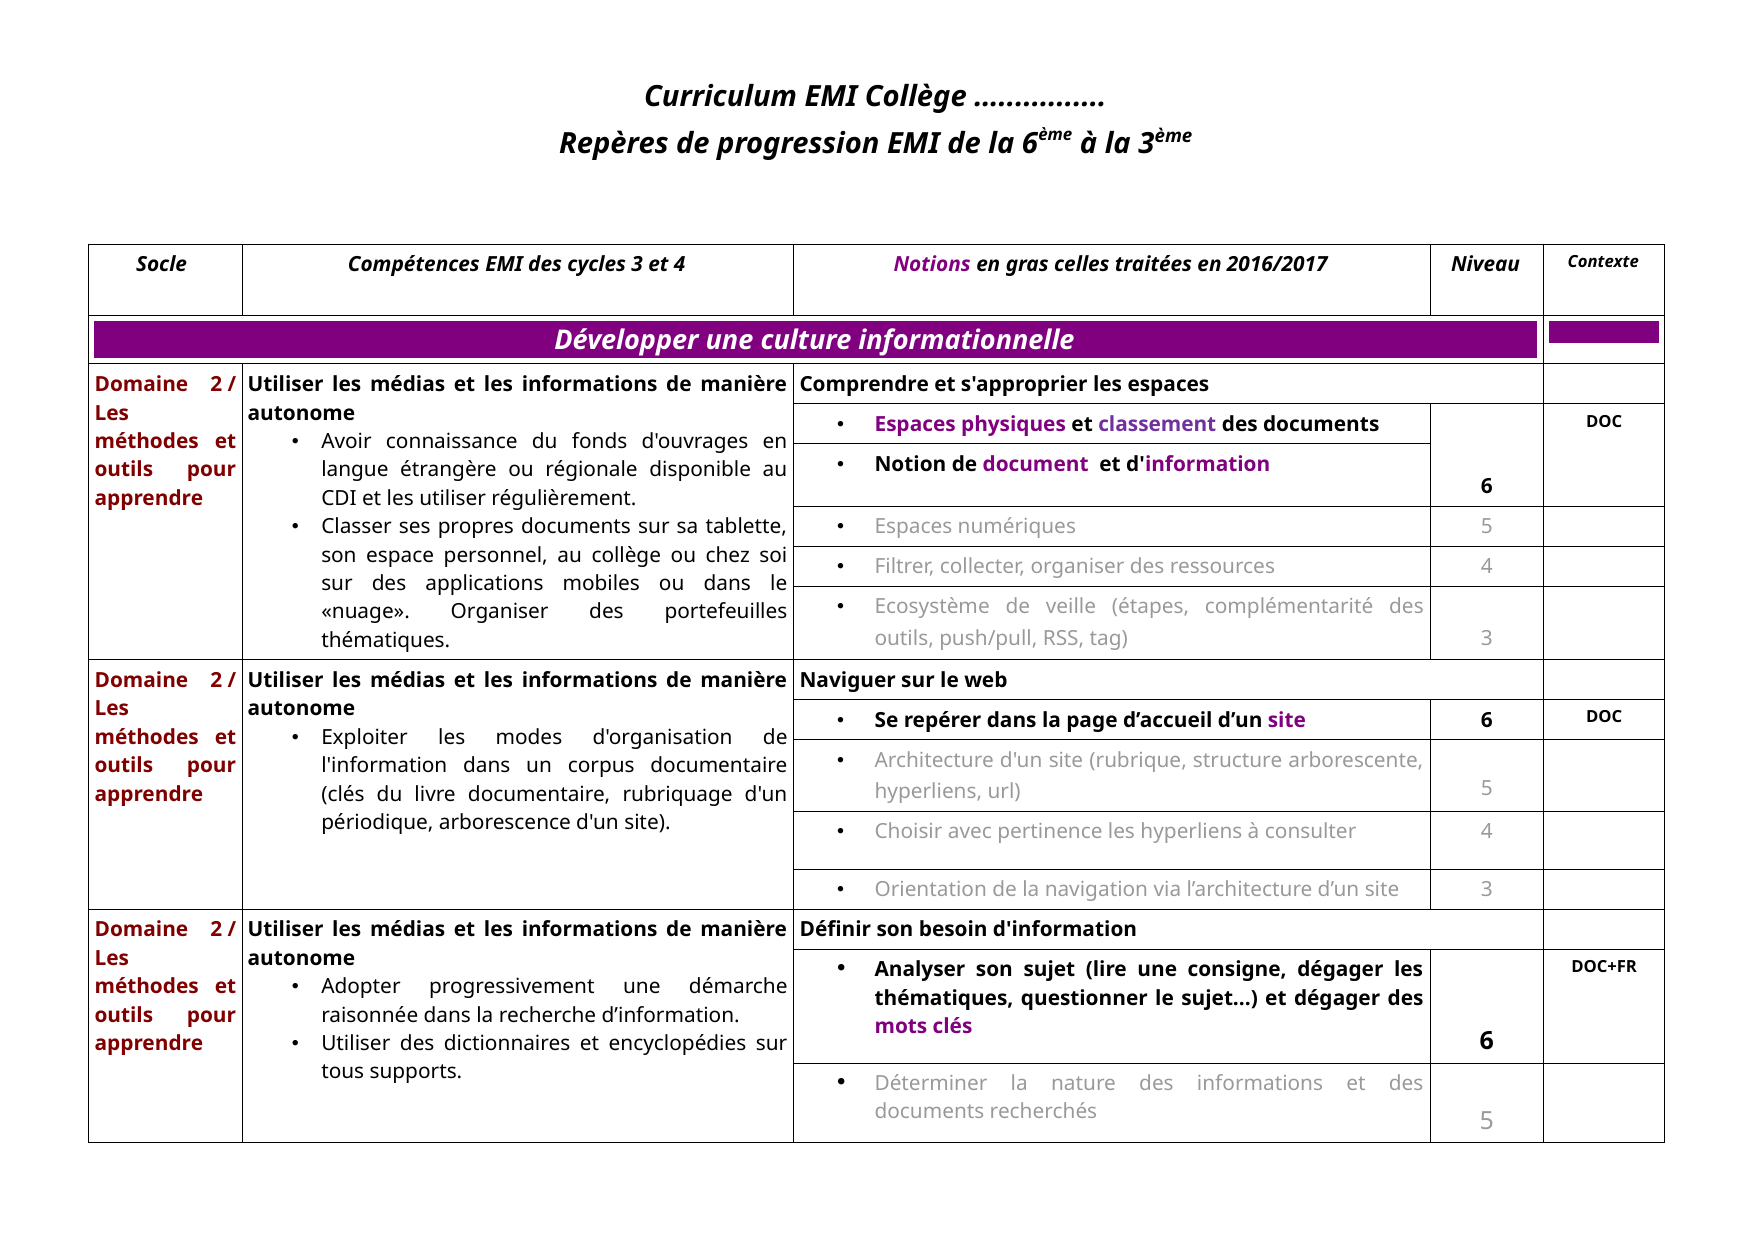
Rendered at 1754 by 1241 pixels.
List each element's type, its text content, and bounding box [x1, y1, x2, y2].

table_cell Domaine 2 / Les méthodes et outils pour apprendre [89, 910, 242, 1142]
table_cell Naviguer sur le web [794, 660, 1543, 699]
table_cell Espaces numériques [794, 507, 1430, 546]
table_cell [1544, 364, 1664, 403]
table_cell 5 [1431, 740, 1543, 811]
table_cell 6 [1431, 404, 1543, 506]
table_cell 4 [1431, 547, 1543, 586]
table_cell Architecture d'un site (rubrique, structure arborescente, hyperliens, url) [794, 740, 1430, 811]
table_cell [1544, 1064, 1664, 1142]
table_header Notions en gras celles traitées en 2016/2017 [794, 245, 1430, 315]
table_cell Déterminer la nature des informations et des documents recherchés [794, 1064, 1430, 1142]
table_cell [1544, 910, 1664, 949]
table_cell Analyser son sujet (lire une consigne, dégager les thématiques, questionner le sujet...) et dégager des mots clés [794, 950, 1430, 1062]
table_cell Domaine 2 / Les méthodes et outils pour apprendre [89, 364, 242, 659]
table_cell [1544, 660, 1664, 699]
table_cell Domaine 2 / Les méthodes et outils pour apprendre [89, 660, 242, 909]
table_cell [1544, 587, 1664, 659]
table_cell Orientation de la navigation via l’architecture d’un site [794, 870, 1430, 909]
table_cell [1544, 870, 1664, 909]
table_cell Ecosystème de veille (étapes, complémentarité des outils, push/pull, RSS, tag) [794, 587, 1430, 659]
table_cell 3 [1431, 587, 1543, 659]
table_cell Espaces physiques et classement des documents [794, 404, 1430, 443]
table_header Niveau [1431, 245, 1543, 315]
table_cell 3 [1431, 870, 1543, 909]
table_cell Utiliser les médias et les informations de manière autonome Avoir connaissance du fonds d'ouvrages en langue étrangère ou régionale disponible au CDI et les utiliser régulièrement. Classer ses propres documents sur sa tablette, son espace personnel, au collège ou chez soi sur des applications mobiles ou dans le «nuage». Organiser des portefeuilles thématiques. [243, 364, 793, 659]
table_cell Utiliser les médias et les informations de manière autonome Exploiter les modes d'organisation de l'information dans un corpus documentaire (clés du livre documentaire, rubriquage d'un périodique, arborescence d'un site). [243, 660, 793, 909]
table_cell [1544, 812, 1664, 869]
table_cell Notion de document et d'information [794, 444, 1430, 506]
table_header Compétences EMI des cycles 3 et 4 [243, 245, 793, 315]
table_cell 5 [1431, 507, 1543, 546]
table_cell DOC+FR [1544, 950, 1664, 1062]
table_cell Filtrer, collecter, organiser des ressources [794, 547, 1430, 586]
text Curriculum EMI Collège …............. [88, 75, 1665, 115]
table_cell 6 [1431, 700, 1543, 739]
table_cell 4 [1431, 812, 1543, 869]
table_cell DOC [1544, 404, 1664, 506]
table_cell Choisir avec pertinence les hyperliens à consulter [794, 812, 1430, 869]
table_header Socle [89, 245, 242, 315]
table_cell Comprendre et s'approprier les espaces [794, 364, 1543, 403]
table_cell [1544, 740, 1664, 811]
table_cell Définir son besoin d'information [794, 910, 1543, 949]
table_cell Se repérer dans la page d’accueil d’un site [794, 700, 1430, 739]
table_cell 5 [1431, 1064, 1543, 1142]
table_cell DOC [1544, 700, 1664, 739]
table_cell [1544, 316, 1664, 363]
table_cell [1544, 507, 1664, 546]
table_header Contexte [1544, 245, 1664, 315]
table_cell 6 [1431, 950, 1543, 1062]
text Repères de progression EMI de la 6ème à la 3ème [88, 123, 1665, 162]
table_cell Utiliser les médias et les informations de manière autonome Adopter progressivement une démarche raisonnée dans la recherche d’information. Utiliser des dictionnaires et encyclopédies sur tous supports. [243, 910, 793, 1142]
table_cell Développer une culture informationnelle [89, 316, 1543, 363]
table_cell [1544, 547, 1664, 586]
